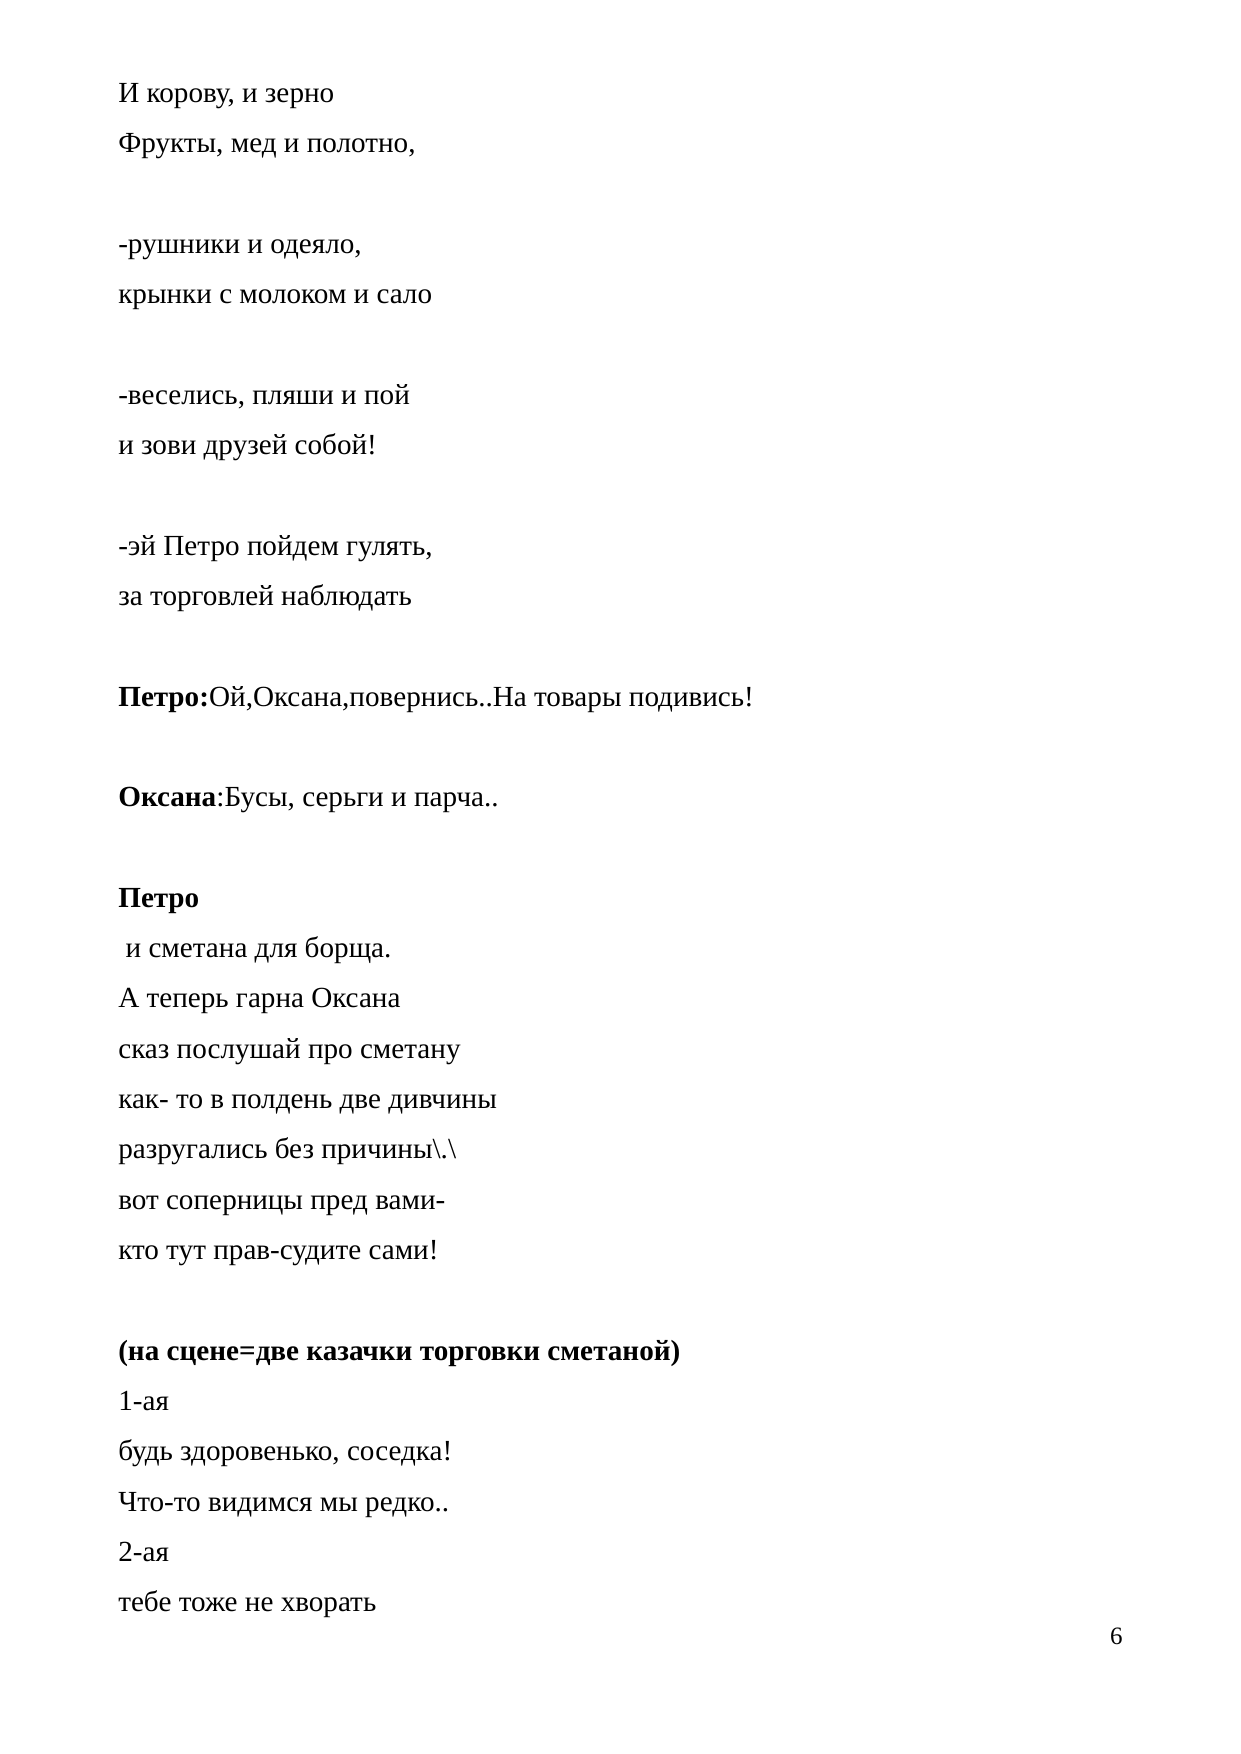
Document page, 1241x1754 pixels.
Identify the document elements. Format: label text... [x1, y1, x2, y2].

text Что-то видимся мы редко.. [118, 1484, 1122, 1517]
text А теперь гарна Оксана [118, 981, 1122, 1014]
text Фрукты, мед и полотно, [118, 125, 1122, 159]
text вот соперницы пред вами- [118, 1182, 1122, 1215]
text И корову, и зерно [118, 75, 1122, 108]
text кто тут прав-судите сами! [118, 1232, 1122, 1266]
text -веселись, пляши и пой [118, 377, 1122, 410]
text Петро:Ой,Оксана,повернись..На товары подивись! [118, 679, 1122, 712]
text (на сцене=две казачки торговки сметаной) [118, 1333, 1122, 1366]
text Оксана:Бусы, серьги и парча.. [118, 779, 1122, 813]
text Петро [118, 880, 1122, 913]
text тебе тоже не хворать [118, 1584, 1122, 1618]
text -рушники и одеяло, [118, 226, 1122, 259]
text -эй Петро пойдем гулять, [118, 528, 1122, 561]
text крынки с молоком и сало [118, 276, 1122, 310]
text сказ послушай про сметану [118, 1031, 1122, 1064]
text разругались без причины\.\ [118, 1132, 1122, 1165]
text и зови друзей собой! [118, 427, 1122, 461]
text за торговлей наблюдать [118, 578, 1122, 612]
text 1-ая [118, 1383, 1122, 1417]
text 2-ая [118, 1534, 1122, 1568]
text как- то в полдень две дивчины [118, 1081, 1122, 1115]
text будь здоровенько, соседка! [118, 1433, 1122, 1467]
text и сметана для борща. [118, 930, 1122, 964]
